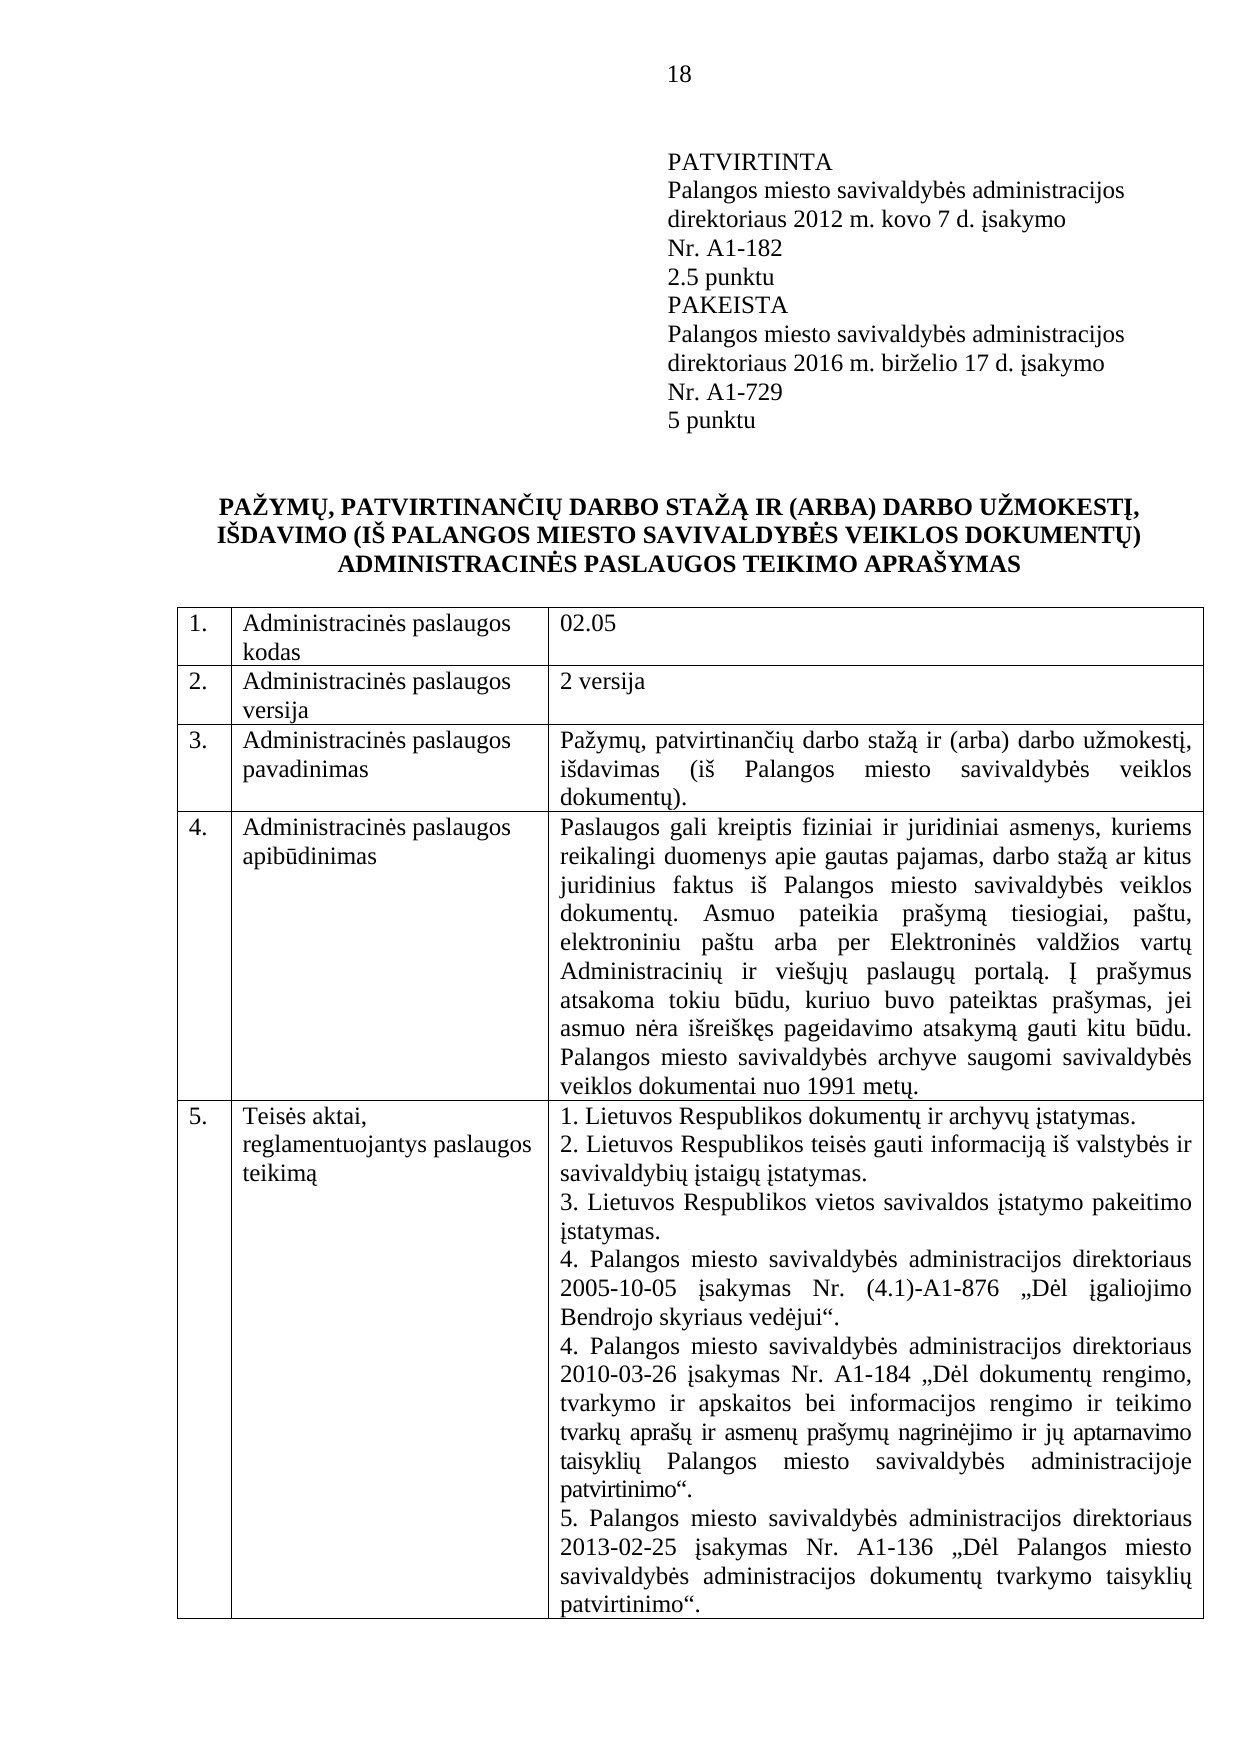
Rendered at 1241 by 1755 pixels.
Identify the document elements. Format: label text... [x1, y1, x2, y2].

text direktoriaus 2012 m. kovo 7 d. įsakymo [667, 204, 1181, 233]
text 5 punktu [667, 406, 1181, 434]
text direktoriaus 2016 m. birželio 17 d. įsakymo [667, 348, 1181, 377]
table_cell Paslaugos gali kreiptis fiziniai ir juridiniai asmenys, kuriems reikalingi duomenys apie gautas pajamas, darbo stažą ar kitus juridinius faktus iš Palangos miesto savivaldybės veiklos dokumentų. Asmuo pateikia prašymą tiesiogiai, paštu, elektroniniu paštu arba per Elektroninės valdžios vartų Administracinių ir viešųjų paslaugų portalą. Į prašymus atsakoma tokiu būdu, kuriuo buvo pateiktas prašymas, jei asmuo nėra išreiškęs pageidavimo atsakymą gauti kitu būdu. Palangos miesto savivaldybės archyve saugomi savivaldybės veiklos dokumentai nuo 1991 metų. [549, 812, 1203, 1100]
table_header Administracinės paslaugos kodas [232, 608, 548, 665]
text PATVIRTINTA [667, 147, 1181, 176]
text PAKEISTA [667, 291, 1181, 319]
table_cell Administracinės paslaugos apibūdinimas [232, 812, 548, 1100]
table_cell 5. [178, 1101, 231, 1618]
text Palangos miesto savivaldybės administracijos [667, 319, 1181, 348]
table_header 02.05 [549, 608, 1203, 665]
text Palangos miesto savivaldybės administracijos [667, 176, 1181, 204]
text Nr. A1-729 [667, 377, 1181, 406]
table_cell 4. [178, 812, 231, 1100]
table_cell 2. [178, 666, 231, 724]
table_cell 3. [178, 725, 231, 811]
table_cell Teisės aktai, reglamentuojantys paslaugos teikimą [232, 1101, 548, 1618]
table_cell Pažymų, patvirtinančių darbo stažą ir (arba) darbo užmokestį, išdavimas (iš Palangos miesto savivaldybės veiklos dokumentų). [549, 725, 1203, 811]
table_cell 2 versija [549, 666, 1203, 724]
table_cell 1. Lietuvos Respublikos dokumentų ir archyvų įstatymas. 2. Lietuvos Respublikos teisės gauti informaciją iš valstybės ir savivaldybių įstaigų įstatymas. 3. Lietuvos Respublikos vietos savivaldos įstatymo pakeitimo įstatymas. 4. Palangos miesto savivaldybės administracijos direktoriaus 2005-10-05 įsakymas Nr. (4.1)-A1-876 „Dėl įgaliojimo Bendrojo skyriaus vedėjui“. 4. Palangos miesto savivaldybės administracijos direktoriaus 2010-03-26 įsakymas Nr. A1-184 „Dėl dokumentų rengimo, tvarkymo ir apskaitos bei informacijos rengimo ir teikimo tvarkų aprašų ir asmenų prašymų nagrinėjimo ir jų aptarnavimo taisyklių Palangos miesto savivaldybės administracijoje patvirtinimo“. 5. Palangos miesto savivaldybės administracijos direktoriaus 2013-02-25 įsakymas Nr. A1-136 „Dėl Palangos miesto savivaldybės administracijos dokumentų tvarkymo taisyklių patvirtinimo“. [549, 1101, 1203, 1618]
table_cell Administracinės paslaugos versija [232, 666, 548, 724]
text Pažymų, patvirtinančių darbo stažą ir (arba) darbo užmokestį, išdavimO (iš Palangos miesto savivaldybės veiklos dokumentų) [177, 492, 1181, 549]
table_cell Administracinės paslaugos pavadinimas [232, 725, 548, 811]
text ADMINISTRACINĖS PASLAUGOS TEIKIMO APRAŠYMAS [177, 549, 1181, 578]
text Nr. A1-182 [667, 233, 1181, 262]
table_header 1. [178, 608, 231, 665]
text 2.5 punktu [667, 262, 1181, 291]
